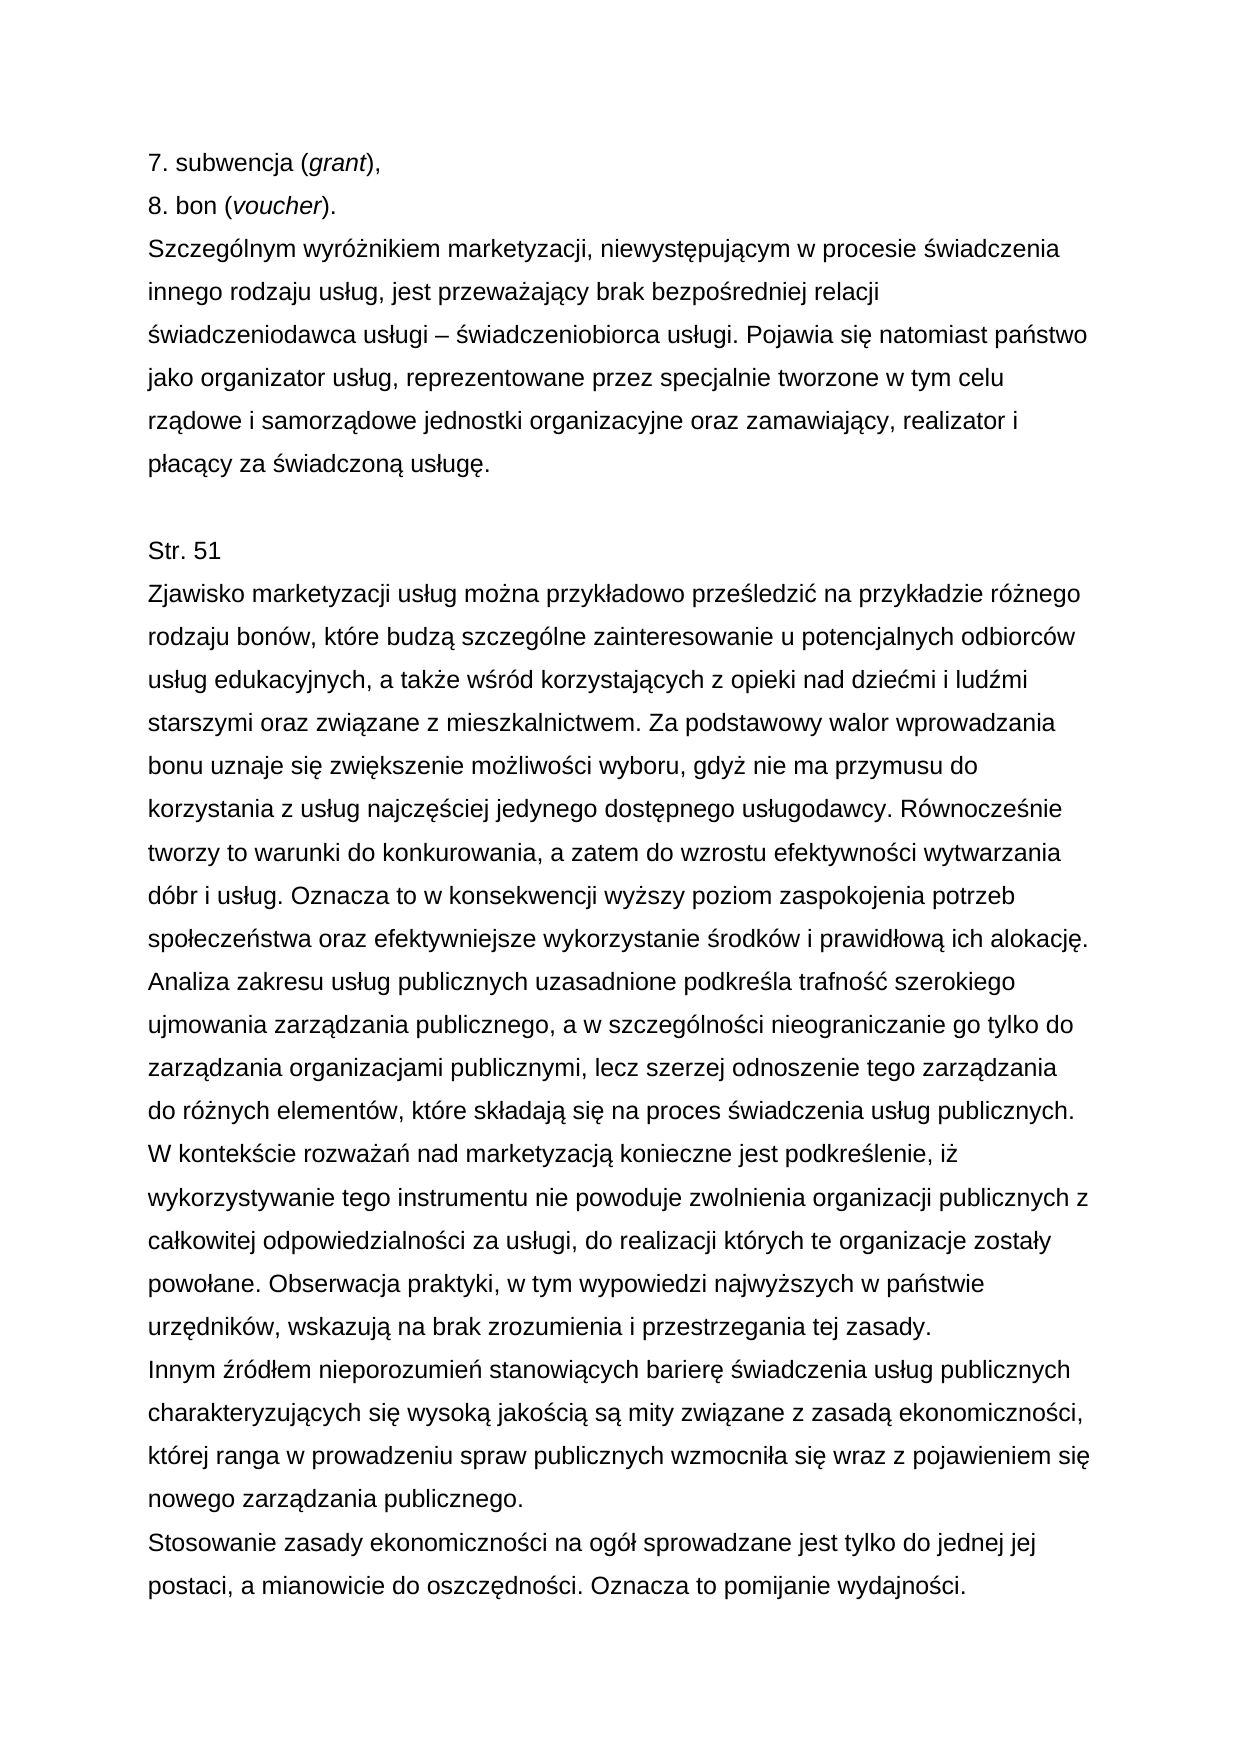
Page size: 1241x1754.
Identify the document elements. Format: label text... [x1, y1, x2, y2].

text Zjawisko marketyzacji usług można przykładowo prześledzić na przykładzie różnego rodzaju bonów, które budzą szczególne zainteresowanie u potencjalnych odbiorców usług edukacyjnych, a także wśród korzystających z opieki nad dziećmi i ludźmi starszymi oraz związane z mieszkalnictwem. Za podstawowy walor wprowadzania bonu uznaje się zwiększenie możliwości wyboru, gdyż nie ma przymusu do korzystania z usług najczęściej jedynego dostępnego usługodawcy. Równocześnie tworzy to warunki do konkurowania, a zatem do wzrostu efektywności wytwarzania dóbr i usług. Oznacza to w konsekwencji wyższy poziom zaspokojenia potrzeb społeczeństwa oraz efektywniejsze wykorzystanie środków i prawidłową ich alokację. [148, 579, 1093, 953]
text Analiza zakresu usług publicznych uzasadnione podkreśla trafność szerokiego ujmowania zarządzania publicznego, a w szczególności nieograniczanie go tylko do zarządzania organizacjami publicznymi, lecz szerzej odnoszenie tego zarządzania do różnych elementów, które składają się na proces świadczenia usług publicznych. [148, 967, 1093, 1125]
text 7. subwencja (grant), [148, 148, 1093, 176]
text Szczególnym wyróżnikiem marketyzacji, niewystępującym w procesie świadczenia innego rodzaju usług, jest przeważający brak bezpośredniej relacji świadczeniodawca usługi – świadczeniobiorca usługi. Pojawia się natomiast państwo jako organizator usług, reprezentowane przez specjalnie tworzone w tym celu rządowe i samorządowe jednostki organizacyjne oraz zamawiający, realizator i płacący za świadczoną usługę. [148, 234, 1093, 478]
text 8. bon (voucher). [148, 191, 1093, 219]
text Str. 51 [148, 536, 1093, 564]
text Innym źródłem nieporozumień stanowiących barierę świadczenia usług publicznych charakteryzujących się wysoką jakością są mity związane z zasadą ekonomiczności, której ranga w prowadzeniu spraw publicznych wzmocniła się wraz z pojawieniem się nowego zarządzania publicznego. [148, 1355, 1093, 1513]
text W kontekście rozważań nad marketyzacją konieczne jest podkreślenie, iż wykorzystywanie tego instrumentu nie powoduje zwolnienia organizacji publicznych z całkowitej odpowiedzialności za usługi, do realizacji których te organizacje zostały powołane. Obserwacja praktyki, w tym wypowiedzi najwyższych w państwie urzędników, wskazują na brak zrozumienia i przestrzegania tej zasady. [148, 1139, 1093, 1341]
text Stosowanie zasady ekonomiczności na ogół sprowadzane jest tylko do jednej jej postaci, a mianowicie do oszczędności. Oznacza to pomijanie wydajności. [148, 1528, 1093, 1599]
